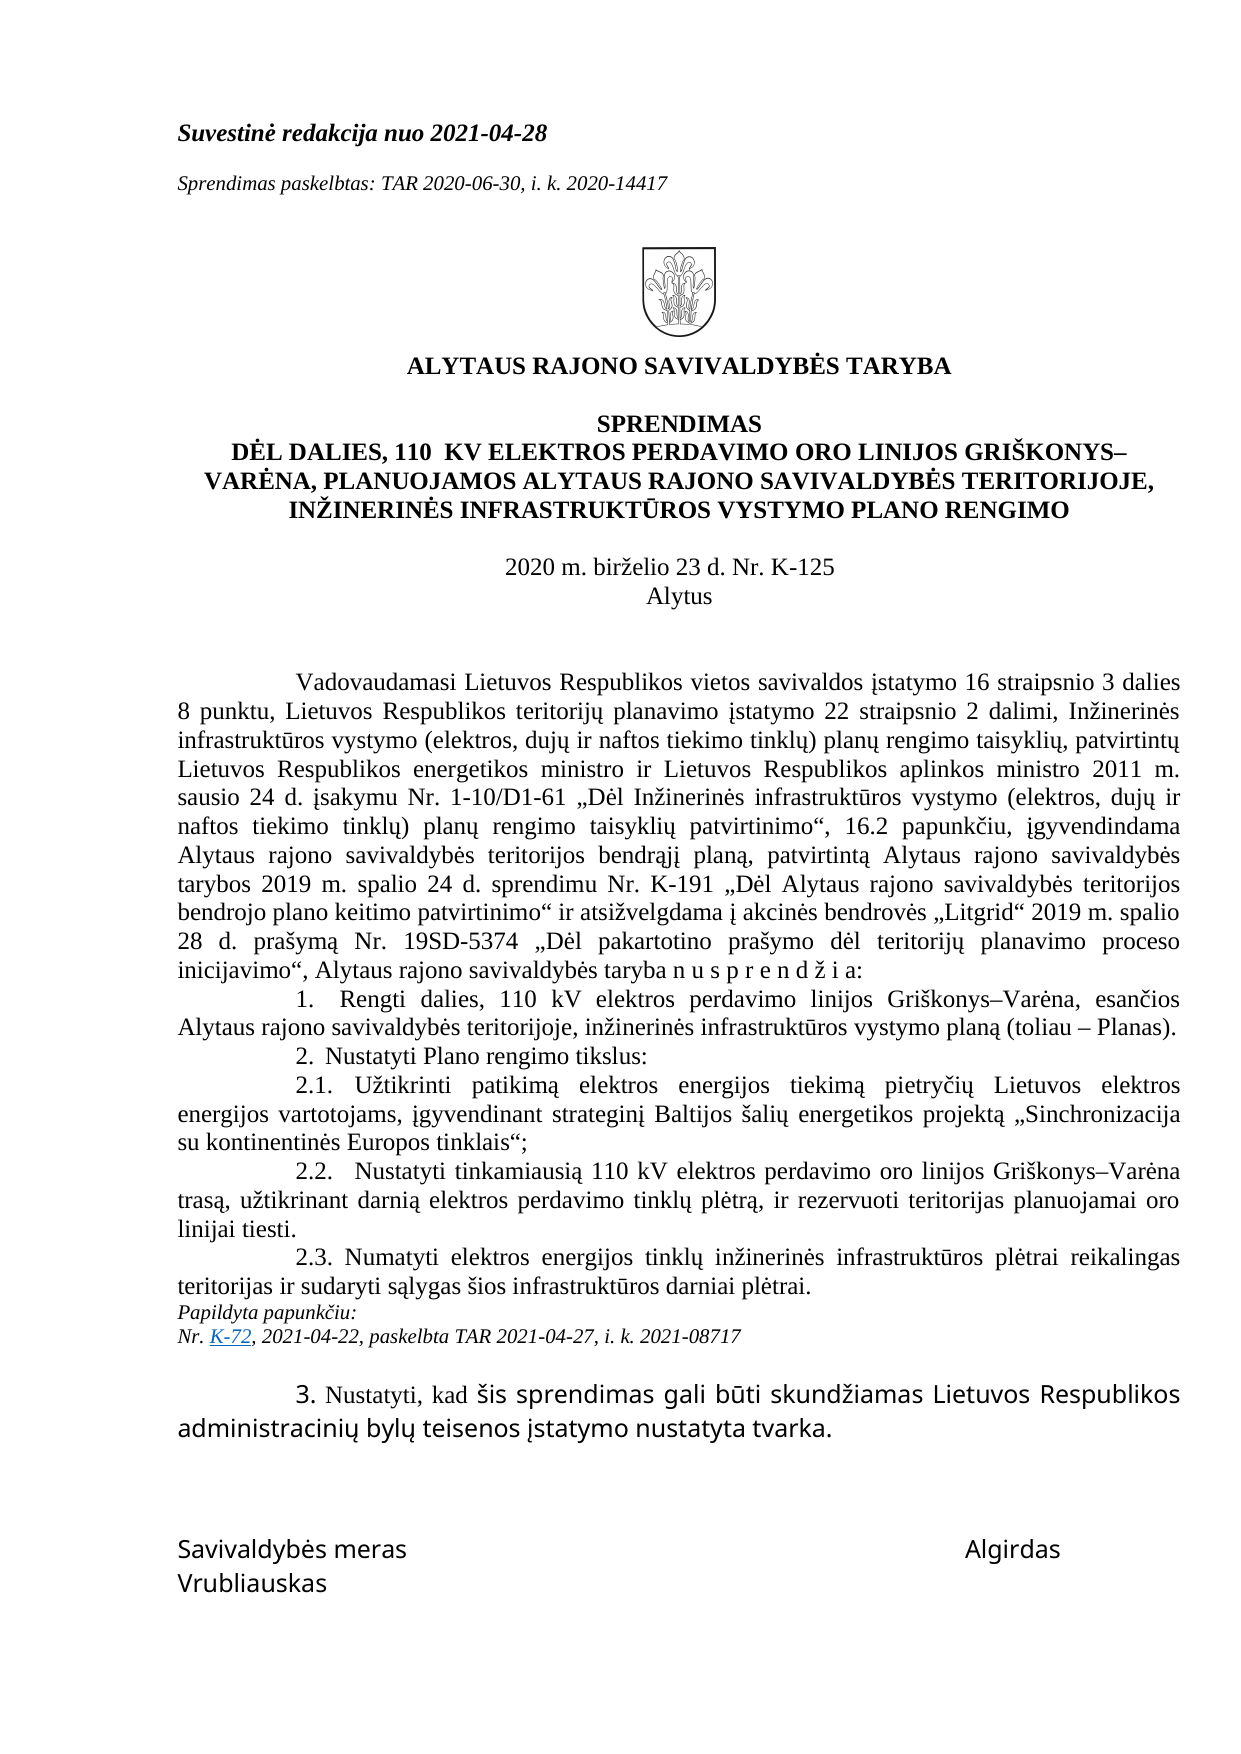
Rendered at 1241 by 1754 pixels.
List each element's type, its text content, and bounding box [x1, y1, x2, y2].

text Sprendimas paskelbtas: TAR 2020-06-30, i. k. 2020-14417 [177, 171, 1181, 195]
text Vadovaudamasi Lietuvos Respublikos vietos savivaldos įstatymo 16 straipsnio 3 dalies 8 punktu, Lietuvos Respublikos teritorijų planavimo įstatymo 22 straipsnio 2 dalimi, Inžinerinės infrastruktūros vystymo (elektros, dujų ir naftos tiekimo tinklų) planų rengimo taisyklių, patvirtintų Lietuvos Respublikos energetikos ministro ir Lietuvos Respublikos aplinkos ministro 2011 m. sausio 24 d. įsakymu Nr. 1-10/D1-61 „Dėl Inžinerinės infrastruktūros vystymo (elektros, dujų ir naftos tiekimo tinklų) planų rengimo taisyklių patvirtinimo“, 16.2 papunkčiu, įgyvendindama Alytaus rajono savivaldybės teritorijos bendrąjį planą, patvirtintą Alytaus rajono savivaldybės tarybos 2019 m. spalio 24 d. sprendimu Nr. K-191 „Dėl Alytaus rajono savivaldybės teritorijos bendrojo plano keitimo patvirtinimo“ ir atsižvelgdama į akcinės bendrovės „Litgrid“ 2019 m. spalio 28 d. prašymą Nr. 19SD-5374 „Dėl pakartotino prašymo dėl teritorijų planavimo proceso inicijavimo“, Alytaus rajono savivaldybės taryba n u s p r e n d ž i a: [177, 667, 1181, 984]
text Suvestinė redakcija nuo 2021-04-28 [177, 118, 1181, 147]
text Alytus [177, 581, 1181, 610]
text 1. Rengti dalies, 110 kV elektros perdavimo linijos Griškonys–Varėna, esančios Alytaus rajono savivaldybės teritorijoje, inžinerinės infrastruktūros vystymo planą (toliau – Planas). [177, 984, 1181, 1041]
text 3. Nustatyti, kad šis sprendimas gali būti skundžiamas Lietuvos Respublikos administracinių bylų teisenos įstatymo nustatyta tvarka. [177, 1377, 1181, 1445]
text 2.2. Nustatyti tinkamiausią 110 kV elektros perdavimo oro linijos Griškonys–Varėna trasą, užtikrinant darnią elektros perdavimo tinklų plėtrą, ir rezervuoti teritorijas planuojamai oro linijai tiesti. [177, 1156, 1181, 1242]
text DĖL DALIES, 110 KV ELEKTROS PERDAVIMO ORO LINIJOS GRIŠKONYS–VARĖNA, PLANUOJAMOS ALYTAUS RAJONO SAVIVALDYBĖS TERITORIJOJE, INŽINERINĖS INFRASTRUKTŪROS VYSTYMO PLANO RENGIMO [177, 437, 1181, 524]
text SPRENDIMAS [177, 409, 1181, 437]
text Papildyta papunkčiu: [177, 1300, 1181, 1324]
text Savivaldybės meras Algirdas Vrubliauskas [177, 1531, 1181, 1599]
text 2.1. Užtikrinti patikimą elektros energijos tiekimą pietryčių Lietuvos elektros energijos vartotojams, įgyvendinant strateginį Baltijos šalių energetikos projektą „Sinchronizacija su kontinentinės Europos tinklais“; [177, 1070, 1181, 1156]
text 2. Nustatyti Plano rengimo tikslus: [177, 1041, 1181, 1070]
text Nr. K-72, 2021-04-22, paskelbta TAR 2021-04-27, i. k. 2021-08717 [177, 1324, 1181, 1348]
text 2.3. Numatyti elektros energijos tinklų inžinerinės infrastruktūros plėtrai reikalingas teritorijas ir sudaryti sąlygas šios infrastruktūros darniai plėtrai. [177, 1242, 1181, 1300]
text ALYTAUS RAJONO SAVIVALDYBĖS TARYBA [177, 351, 1181, 380]
text 2020 m. birželio 23 d. Nr. K-125 [177, 552, 1181, 581]
